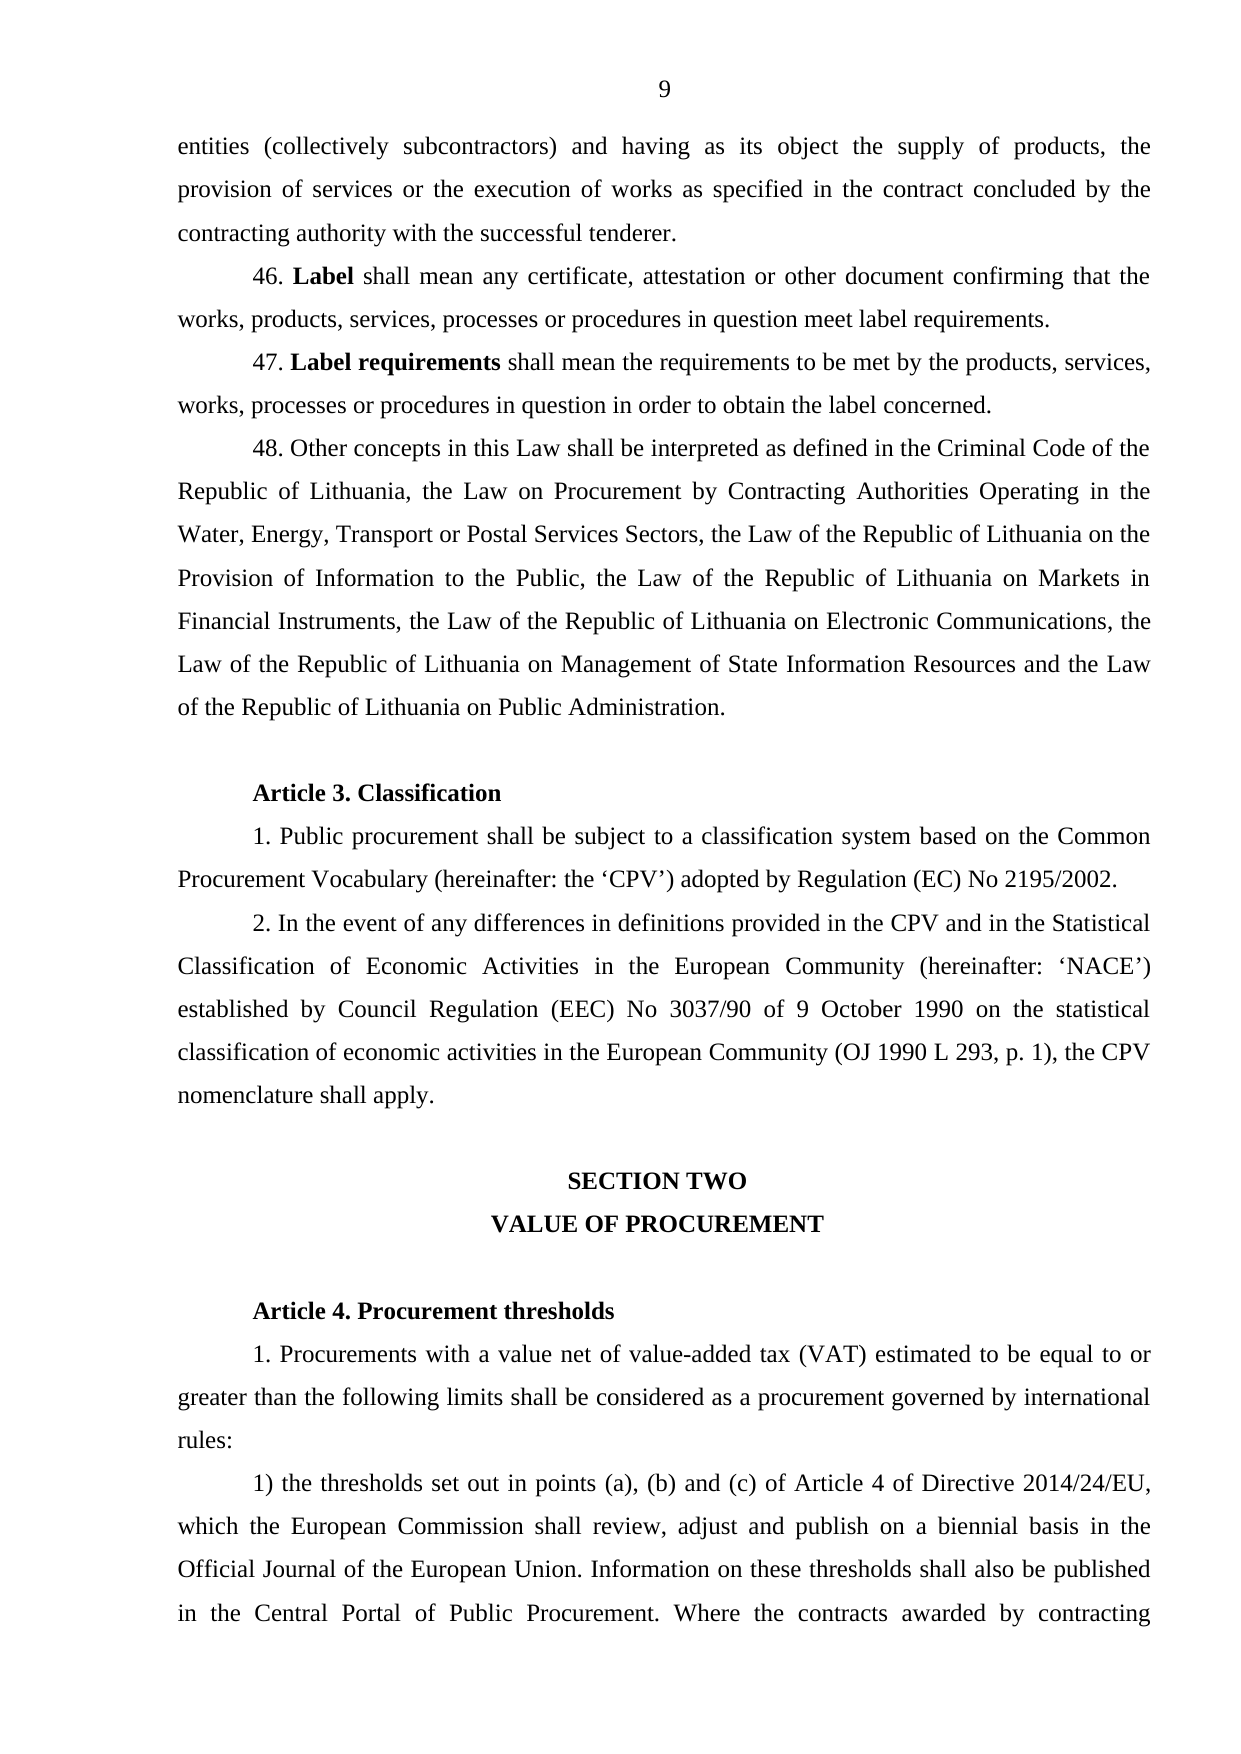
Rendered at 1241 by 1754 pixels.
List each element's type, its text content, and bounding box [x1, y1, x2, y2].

text Article 4. Procurement thresholds [177, 1296, 1152, 1324]
text SECTION TWO [162, 1166, 1152, 1195]
text VALUE OF PROCUREMENT [162, 1209, 1152, 1238]
text 1) the thresholds set out in points (a), (b) and (c) of Article 4 of Directive 2014/24/EU, which the European Commission shall review, adjust and publish on a biennial basis in the Official Journal of the European Union. Information on these thresholds shall also be published in the Central Portal of Public Procurement. Where the contracts awarded by contracting [177, 1468, 1152, 1626]
text entities (collectively subcontractors) and having as its object the supply of products, the provision of services or the execution of works as specified in the contract concluded by the contracting authority with the successful tenderer. [177, 131, 1152, 246]
text 2. In the event of any differences in definitions provided in the CPV and in the Statistical Classification of Economic Activities in the European Community (hereinafter: ‘NACE’) established by Council Regulation (EEC) No 3037/90 of 9 October 1990 on the statistical classification of economic activities in the European Community (OJ 1990 L 293, p. 1), the CPV nomenclature shall apply. [177, 908, 1152, 1109]
text 1. Procurements with a value net of value-added tax (VAT) estimated to be equal to or greater than the following limits shall be considered as a procurement governed by international rules: [177, 1339, 1152, 1454]
text Article 3. Classification [177, 778, 1152, 807]
text 1. Public procurement shall be subject to a classification system based on the Common Procurement Vocabulary (hereinafter: the ‘CPV’) adopted by Regulation (EC) No 2195/2002. [177, 821, 1152, 893]
text 46. Label shall mean any certificate, attestation or other document confirming that the works, products, services, processes or procedures in question meet label requirements. [177, 261, 1152, 333]
text 48. Other concepts in this Law shall be interpreted as defined in the Criminal Code of the Republic of Lithuania, the Law on Procurement by Contracting Authorities Operating in the Water, Energy, Transport or Postal Services Sectors, the Law of the Republic of Lithuania on the Provision of Information to the Public, the Law of the Republic of Lithuania on Markets in Financial Instruments, the Law of the Republic of Lithuania on Electronic Communications, the Law of the Republic of Lithuania on Management of State Information Resources and the Law of the Republic of Lithuania on Public Administration. [177, 433, 1152, 721]
text 47. Label requirements shall mean the requirements to be met by the products, services, works, processes or procedures in question in order to obtain the label concerned. [177, 347, 1152, 419]
